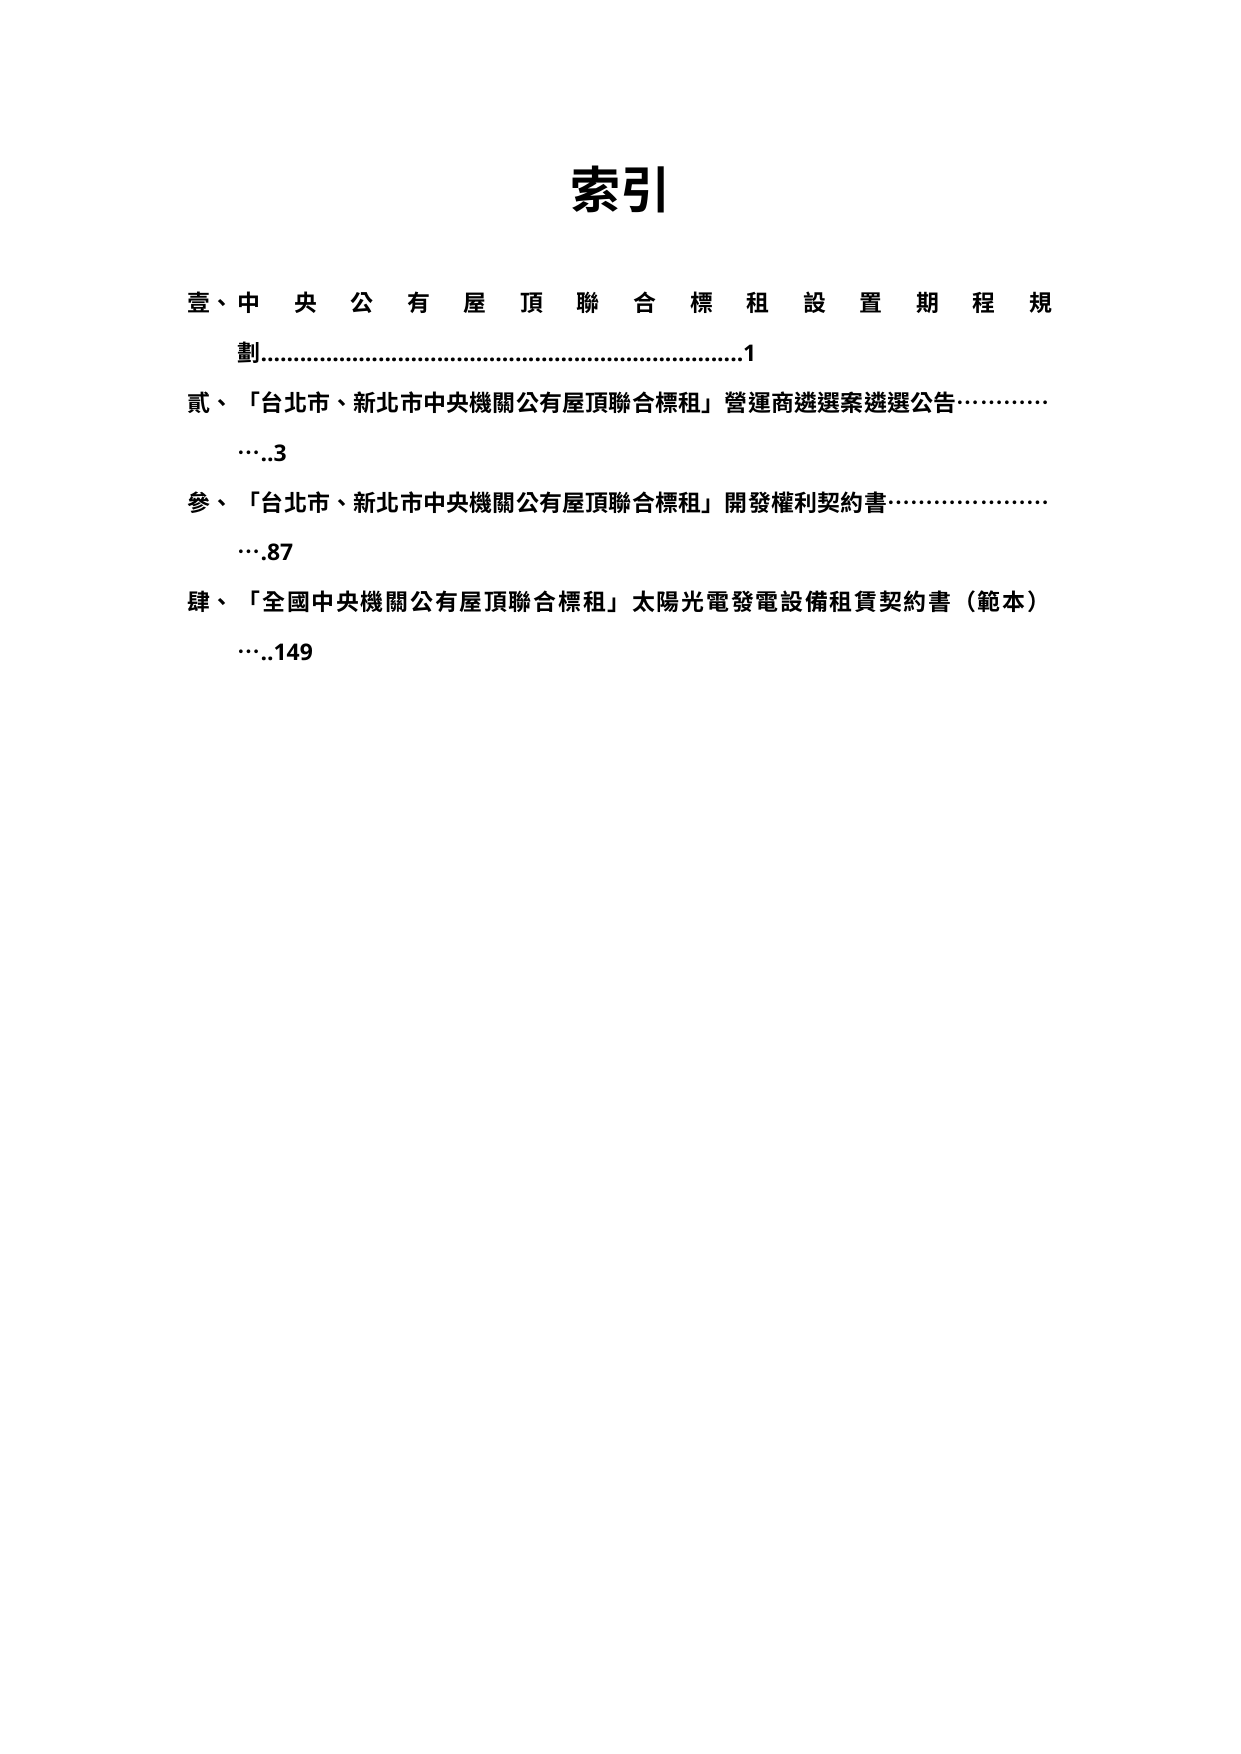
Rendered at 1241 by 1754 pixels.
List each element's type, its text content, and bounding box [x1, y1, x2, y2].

list 「台北市、新北市中央機關公有屋頂聯合標租」營運商遴選案遴選公告……………..3 [187, 384, 1053, 468]
text 索引 [187, 150, 1053, 222]
list 中央公有屋頂聯合標租設置期程規劃..........................................................................1 [187, 285, 1053, 368]
list 「台北市、新北市中央機關公有屋頂聯合標租」開發權利契約書…………………….87 [187, 484, 1053, 567]
list 「全國中央機關公有屋頂聯合標租」太陽光電發電設備租賃契約書（範本）…..149 [187, 584, 1053, 667]
